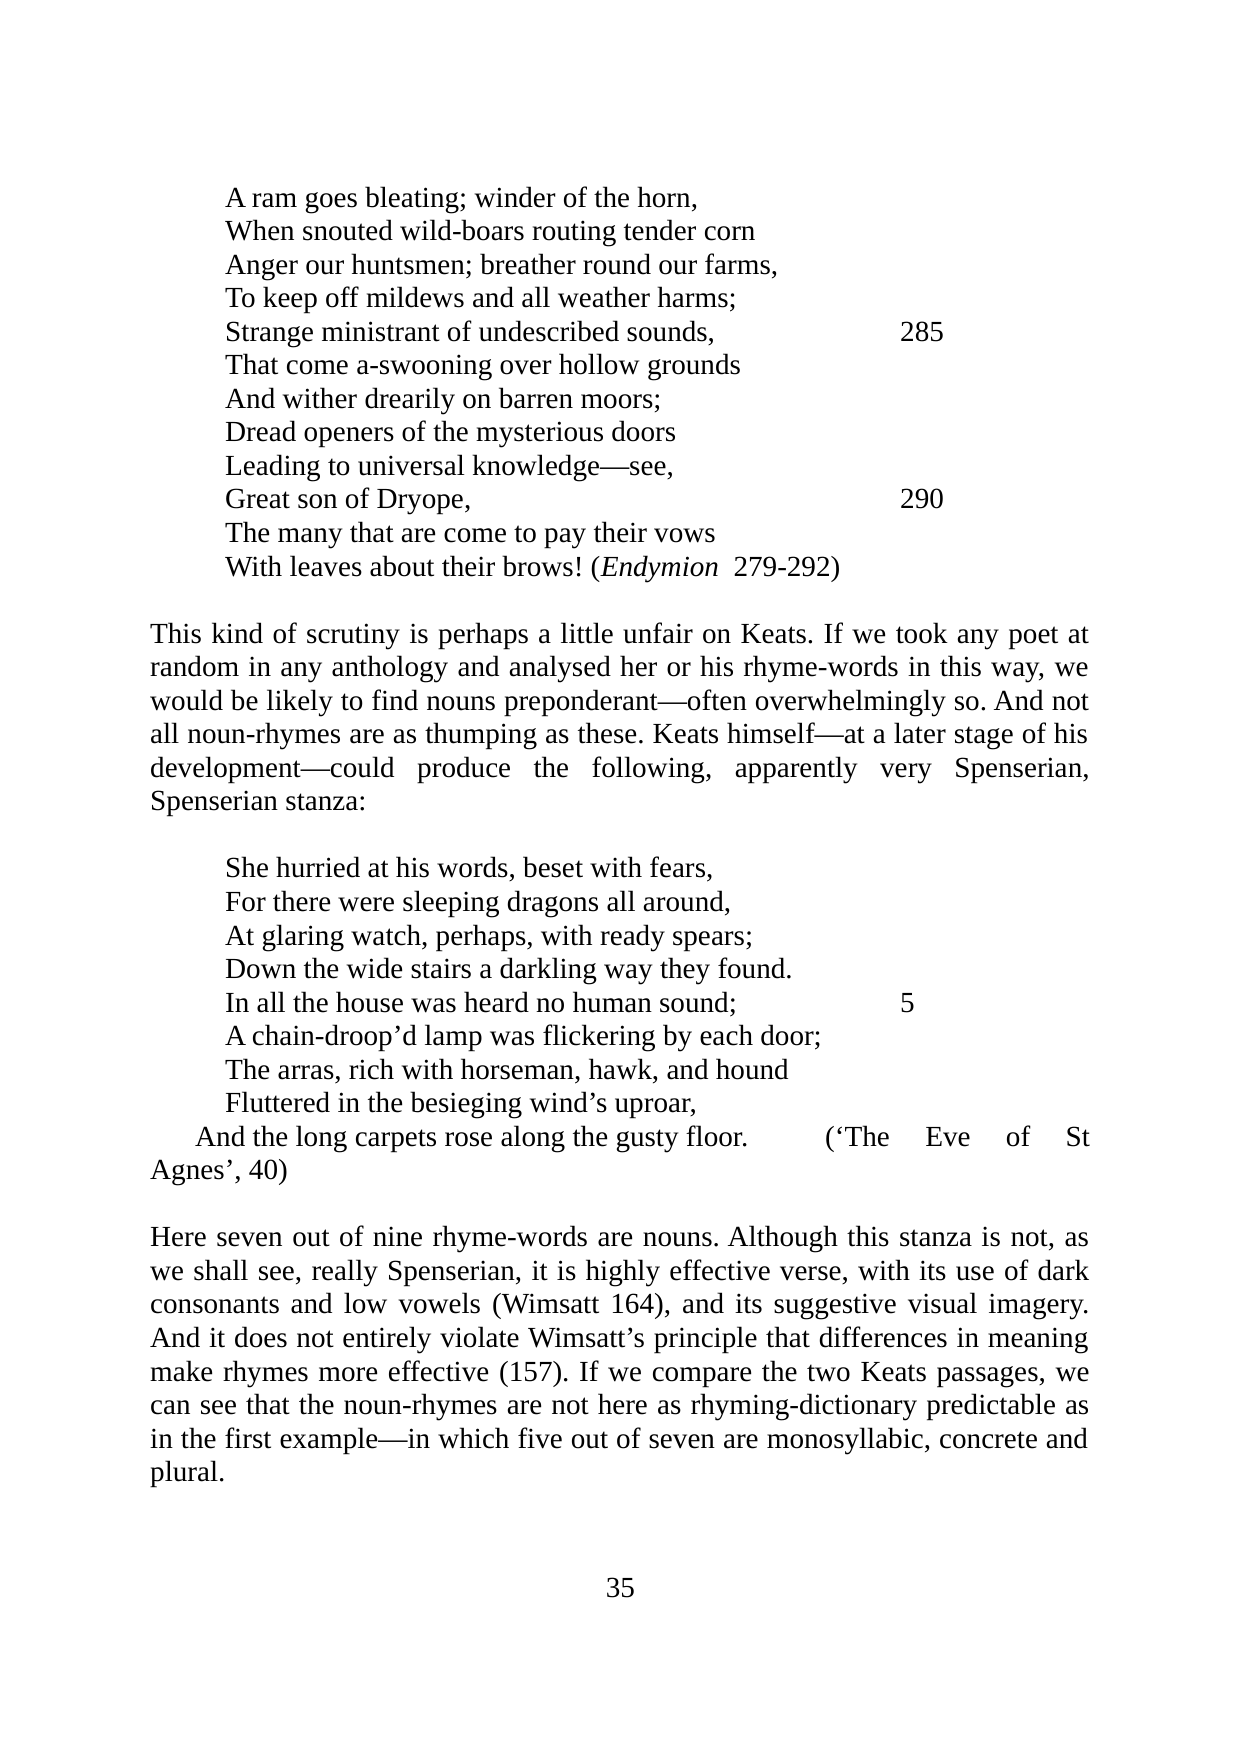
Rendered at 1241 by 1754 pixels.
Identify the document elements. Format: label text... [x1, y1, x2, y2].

text For there were sleeping dragons all around, [150, 884, 1090, 918]
text In all the house was heard no human sound; 5 [150, 985, 1090, 1018]
text Fluttered in the besieging wind’s uproar, [150, 1085, 1090, 1119]
text That come a-swooning over hollow grounds [150, 347, 1090, 381]
text When snouted wild-boars routing tender corn [150, 213, 1090, 247]
text She hurried at his words, beset with fears, [150, 851, 1090, 884]
text The many that are come to pay their vows [150, 515, 1090, 549]
text And wither drearily on barren moors; [150, 381, 1090, 414]
text Down the wide stairs a darkling way they found. [150, 951, 1090, 985]
text This kind of scrutiny is perhaps a little unfair on Keats. If we took any poet at random in any anthology and analysed her or his rhyme-words in this way, we would be likely to find nouns preponderant—often overwhelmingly so. And not all noun-rhymes are as thumping as these. Keats himself—at a later stage of his development—could produce the following, apparently very Spenserian, Spenserian stanza: [150, 616, 1090, 817]
text Leading to universal knowledge—see, [150, 448, 1090, 482]
text Strange ministrant of undescribed sounds, 285 [150, 314, 1090, 347]
text A chain-droop’d lamp was flickering by each door; [150, 1018, 1090, 1052]
text Dread openers of the mysterious doors [150, 414, 1090, 448]
text Great son of Dryope, 290 [150, 482, 1090, 515]
text The arras, rich with horseman, hawk, and hound [150, 1052, 1090, 1085]
text A ram goes bleating; winder of the horn, [150, 180, 1090, 213]
text At glaring watch, perhaps, with ready spears; [150, 918, 1090, 951]
text Anger our huntsmen; breather round our farms, [150, 247, 1090, 280]
text Here seven out of nine rhyme-words are nouns. Although this stanza is not, as we shall see, really Spenserian, it is highly effective verse, with its use of dark consonants and low vowels (Wimsatt 164), and its suggestive visual imagery. And it does not entirely violate Wimsatt’s principle that differences in meaning make rhymes more effective (157). If we compare the two Keats passages, we can see that the noun-rhymes are not here as rhyming-dictionary predictable as in the first example—in which five out of seven are monosyllabic, concrete and plural. [150, 1219, 1090, 1488]
text To keep off mildews and all weather harms; [150, 280, 1090, 314]
text And the long carpets rose along the gusty floor. (‘The Eve of St Agnes’, 40) [150, 1119, 1090, 1186]
text With leaves about their brows! (Endymion 279-292) [150, 549, 1090, 582]
